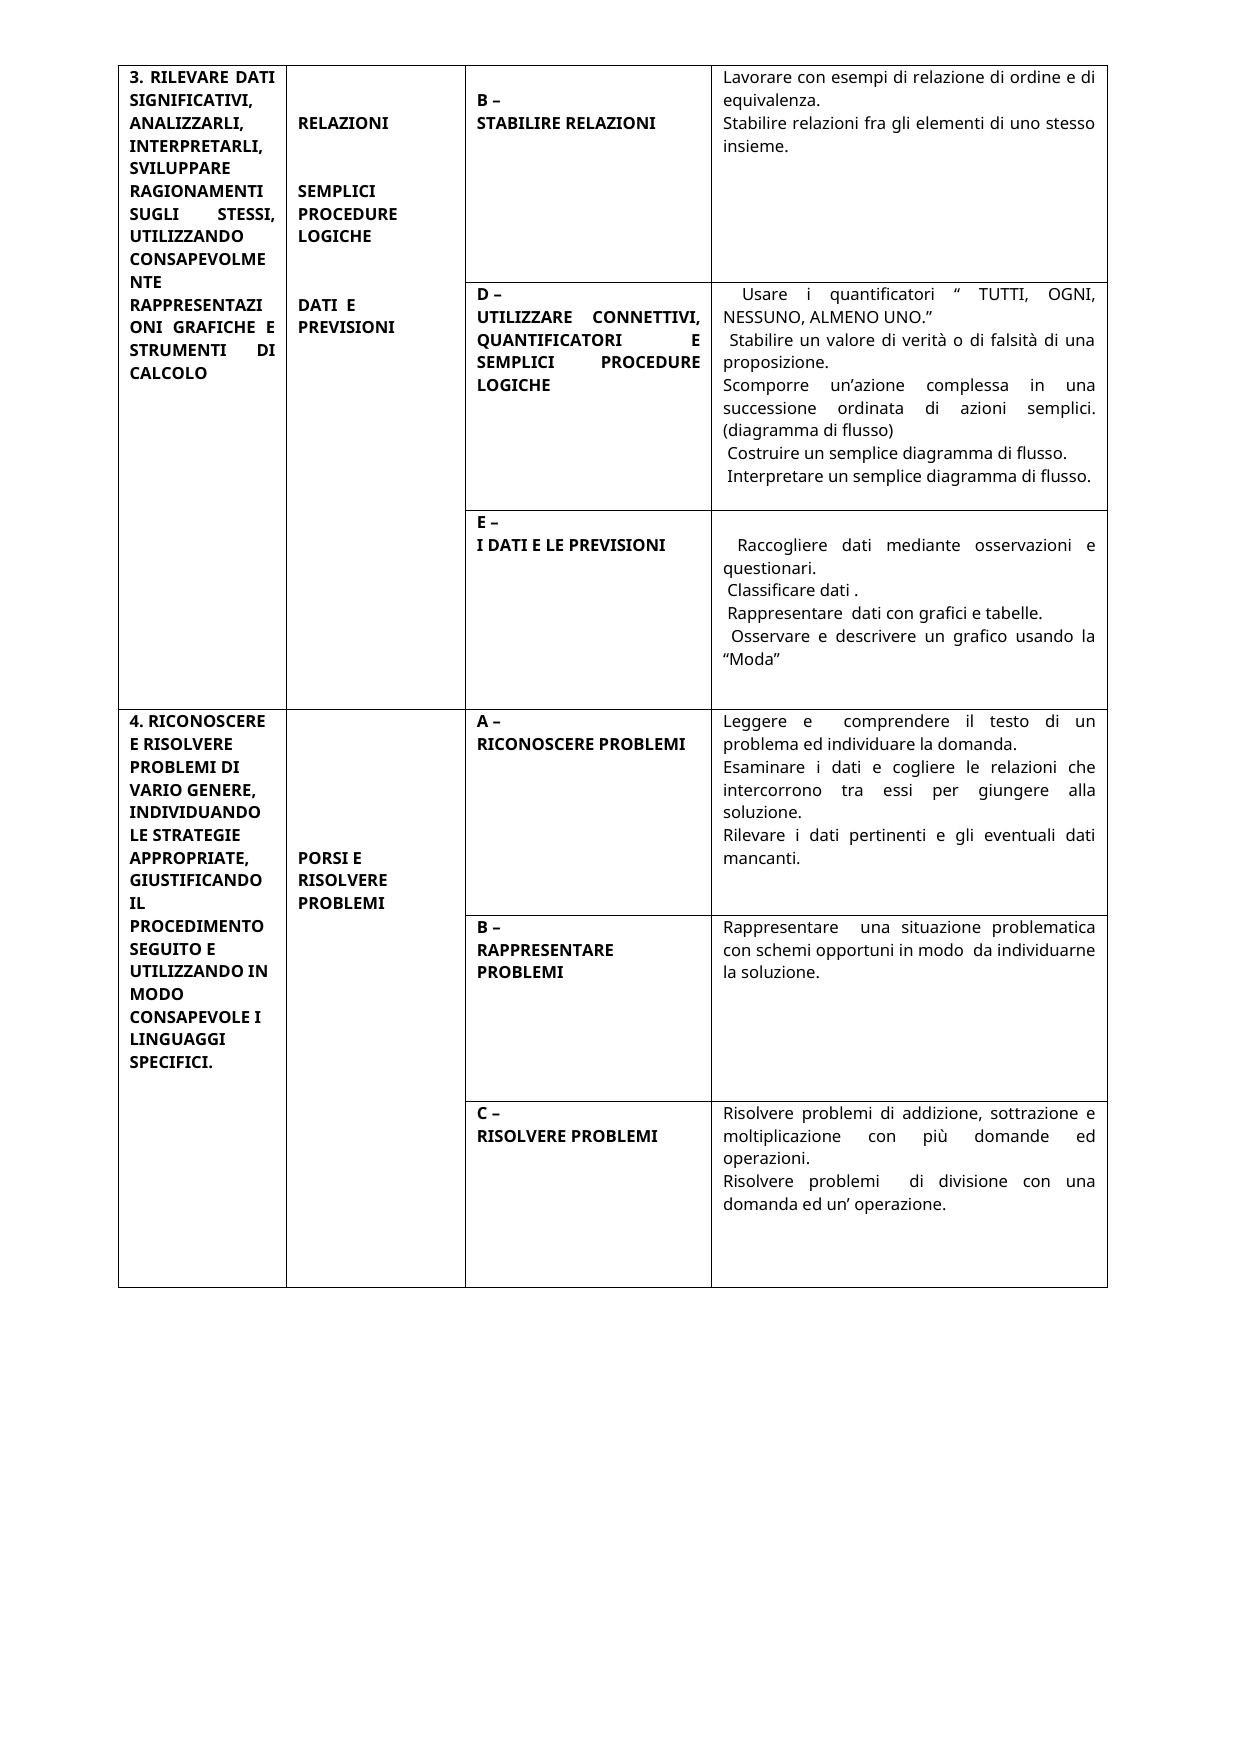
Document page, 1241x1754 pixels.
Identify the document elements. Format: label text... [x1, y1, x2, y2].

table_cell A – riconoscere problemi [466, 710, 711, 914]
table_header Lavorare con esempi di relazione di ordine e di equivalenza. Stabilire relazioni fra gli elementi di uno stesso insieme. [712, 66, 1107, 282]
table_cell E – i dati e le previsioni [466, 511, 711, 709]
table_cell B – rappresentare problemi [466, 916, 711, 1101]
table_header B – stabilire relazioni [466, 66, 711, 282]
table_cell 4. Riconoscere e risolvere problemi di vario genere, individuando le strategie appropriate, giustificando il procedimento seguito e utilizzando in modo consapevole i linguaggi specifici. [119, 710, 286, 1287]
table_cell C – risolvere problemi [466, 1102, 711, 1287]
table_cell Leggere e comprendere il testo di un problema ed individuare la domanda. Esaminare i dati e cogliere le relazioni che intercorrono tra essi per giungere alla soluzione. Rilevare i dati pertinenti e gli eventuali dati mancanti. [712, 710, 1107, 914]
table_cell Rappresentare una situazione problematica con schemi opportuni in modo da individuarne la soluzione. [712, 916, 1107, 1101]
table_cell Risolvere problemi di addizione, sottrazione e moltiplicazione con più domande ed operazioni. Risolvere problemi di divisione con una domanda ed un’ operazione. [712, 1102, 1107, 1287]
table_cell Usare i quantificatori “ TUTTI, OGNI, NESSUNO, ALMENO UNO.” Stabilire un valore di verità o di falsità di una proposizione. Scomporre un’azione complessa in una successione ordinata di azioni semplici. (diagramma di flusso) Costruire un semplice diagramma di flusso. Interpretare un semplice diagramma di flusso. [712, 283, 1107, 510]
table_cell porsi e risolvere problemi [287, 710, 465, 1287]
table_header RELAZIONI SEMPLICI PROCEDURE LOGICHE DATI E PREVISIONI [287, 66, 465, 709]
table_cell D – UTILIZZARE CONNETTIVI, QUANTIFICATORI E SEMPLICI PROCEDURE LOGICHE [466, 283, 711, 510]
table_header 3. Rilevare dati significativi, analizzarli, interpretarli, sviluppare ragionamenti sugli stessi, utilizzando consapevolmente rappresentazioni grafiche e strumenti di calcolo [119, 66, 286, 709]
table_cell Raccogliere dati mediante osservazioni e questionari. Classificare dati . Rappresentare dati con grafici e tabelle. Osservare e descrivere un grafico usando la “Moda” [712, 511, 1107, 709]
